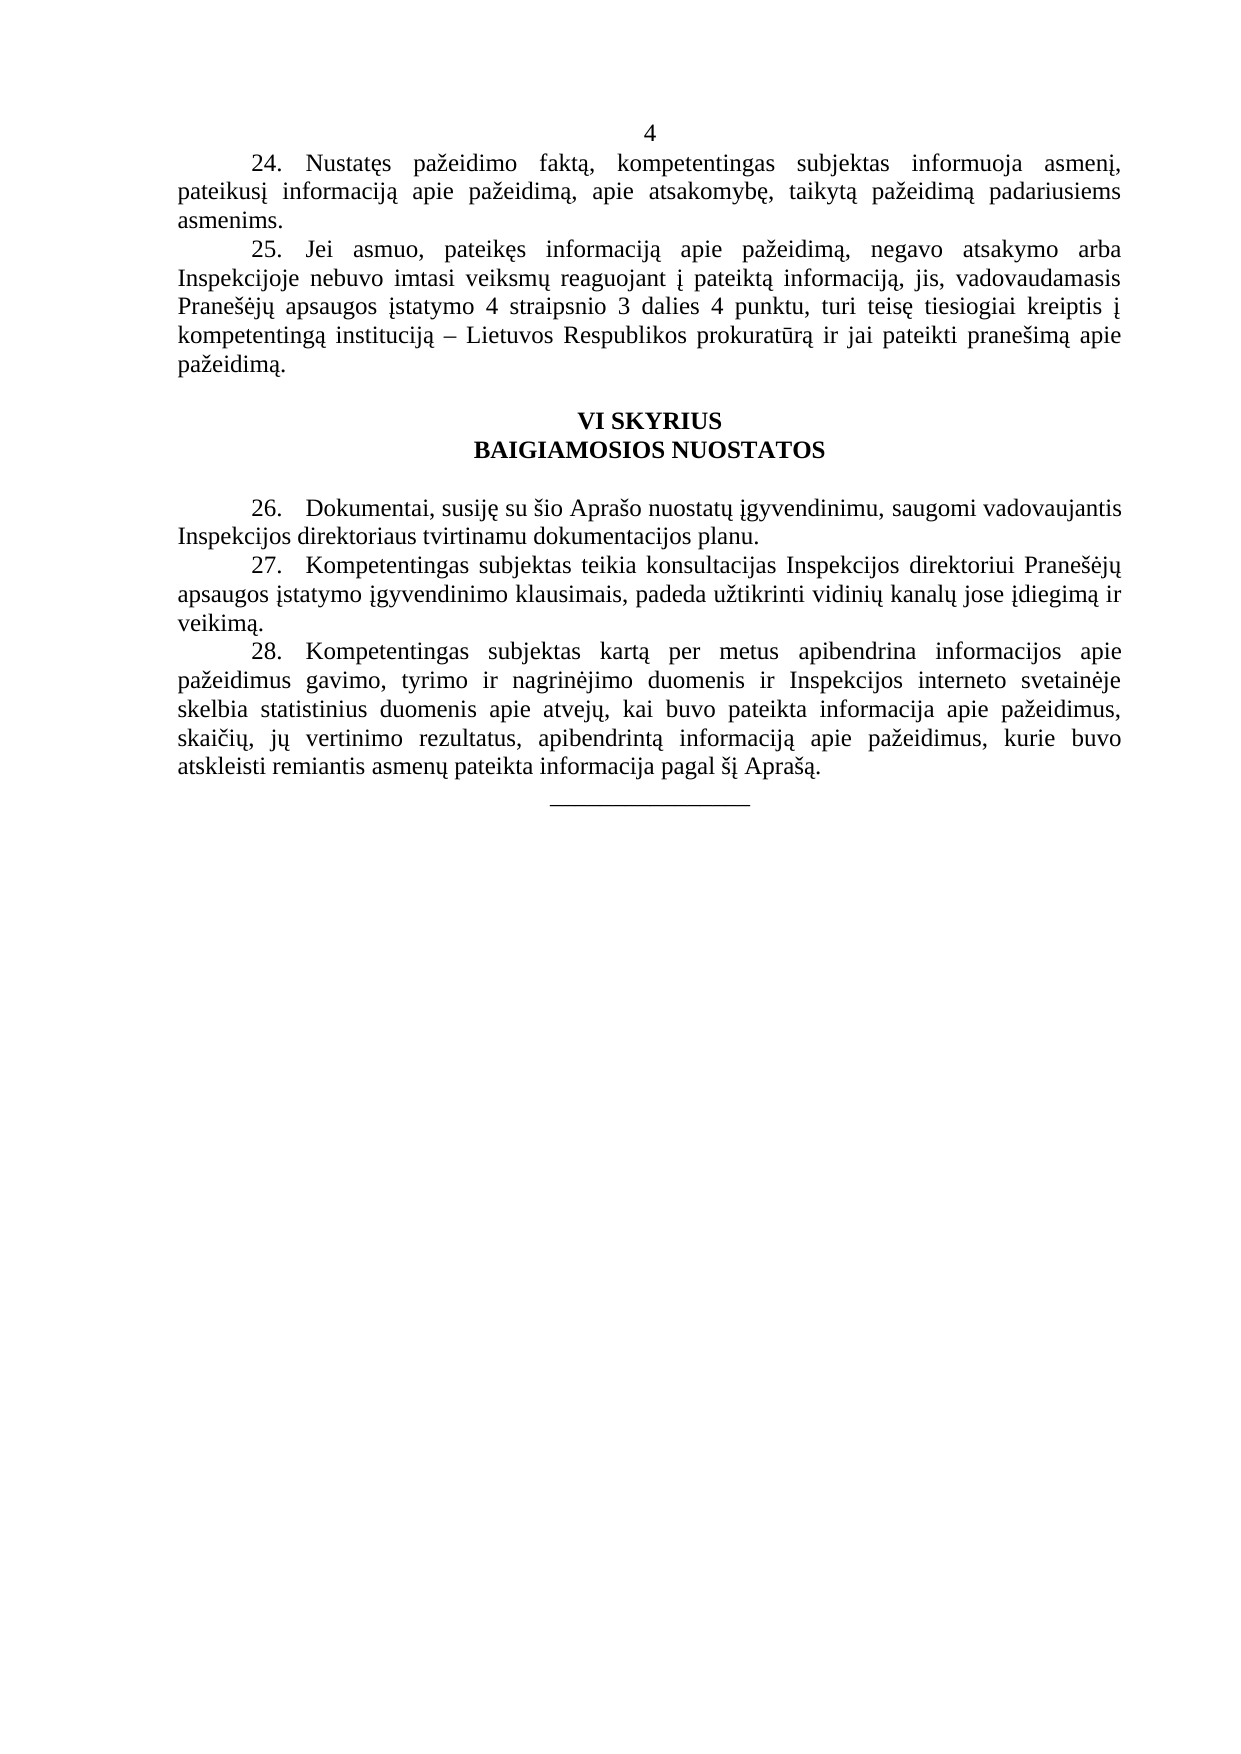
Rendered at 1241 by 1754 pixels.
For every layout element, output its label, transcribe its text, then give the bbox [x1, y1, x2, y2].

text ________________ [177, 780, 1122, 809]
text VI Skyrius [177, 406, 1122, 435]
text 28. Kompetentingas subjektas kartą per metus apibendrina informacijos apie pažeidimus gavimo, tyrimo ir nagrinėjimo duomenis ir Inspekcijos interneto svetainėje skelbia statistinius duomenis apie atvejų, kai buvo pateikta informacija apie pažeidimus, skaičių, jų vertinimo rezultatus, apibendrintą informaciją apie pažeidimus, kurie buvo atskleisti remiantis asmenų pateikta informacija pagal šį Aprašą. [177, 636, 1122, 780]
text 24. Nustatęs pažeidimo faktą, kompetentingas subjektas informuoja asmenį, pateikusį informaciją apie pažeidimą, apie atsakomybę, taikytą pažeidimą padariusiems asmenims. [177, 148, 1122, 234]
text 25. Jei asmuo, pateikęs informaciją apie pažeidimą, negavo atsakymo arba Inspekcijoje nebuvo imtasi veiksmų reaguojant į pateiktą informaciją, jis, vadovaudamasis Pranešėjų apsaugos įstatymo 4 straipsnio 3 dalies 4 punktu, turi teisę tiesiogiai kreiptis į kompetentingą instituciją – Lietuvos Respublikos prokuratūrą ir jai pateikti pranešimą apie pažeidimą. [177, 234, 1122, 378]
text 27. Kompetentingas subjektas teikia konsultacijas Inspekcijos direktoriui Pranešėjų apsaugos įstatymo įgyvendinimo klausimais, padeda užtikrinti vidinių kanalų jose įdiegimą ir veikimą. [177, 550, 1122, 636]
text BAIGIAMOSIOS NUOSTATOS [177, 435, 1122, 464]
text 26. Dokumentai, susiję su šio Aprašo nuostatų įgyvendinimu, saugomi vadovaujantis Inspekcijos direktoriaus tvirtinamu dokumentacijos planu. [177, 493, 1122, 550]
